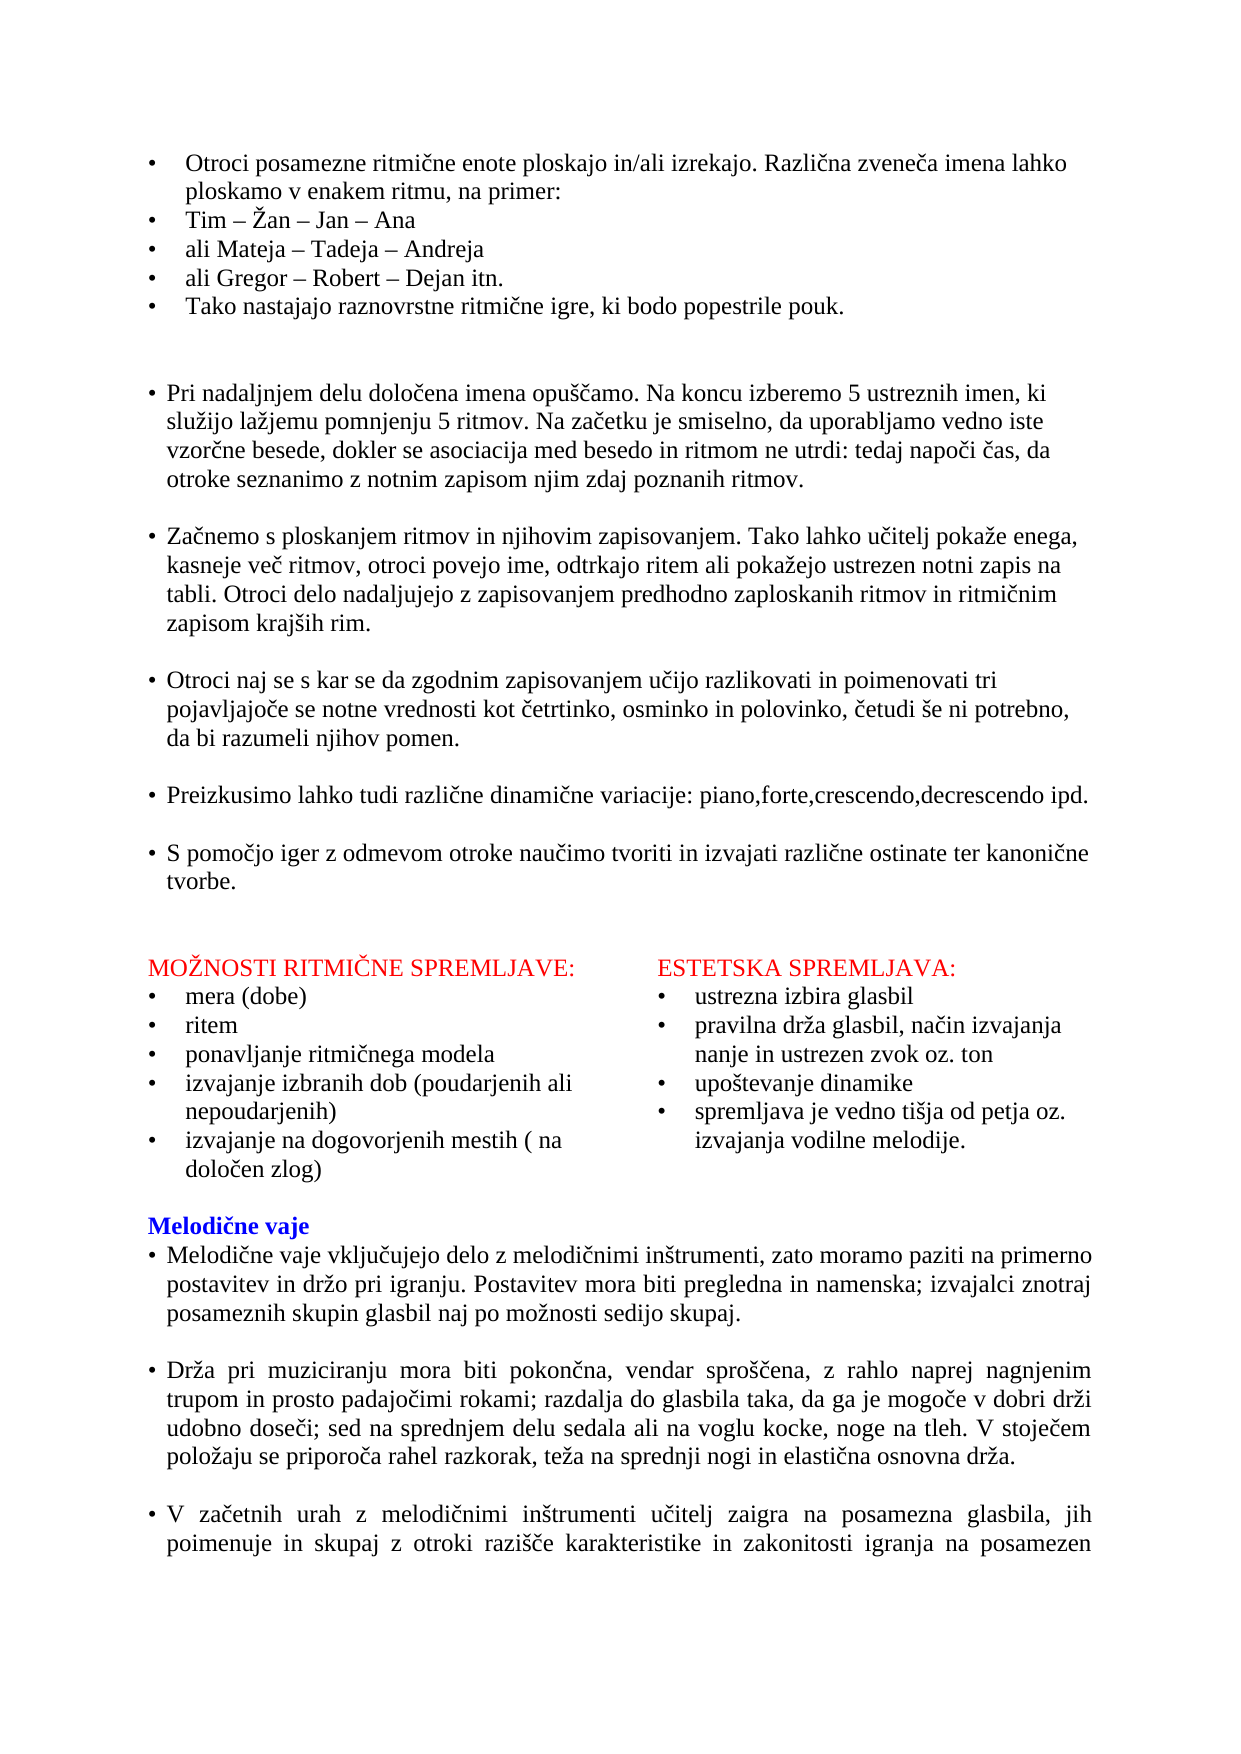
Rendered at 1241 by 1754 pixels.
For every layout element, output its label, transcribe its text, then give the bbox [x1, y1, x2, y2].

list ali Gregor – Robert – Dejan itn. [148, 263, 1093, 291]
list ustrezna izbira glasbil [657, 981, 1093, 1010]
list Pri nadaljnjem delu določena imena opuščamo. Na koncu izberemo 5 ustreznih imen, ki služijo lažjemu pomnjenju 5 ritmov. Na začetku je smiselno, da uporabljamo vedno iste vzorčne besede, dokler se asociacija med besedo in ritmom ne utrdi: tedaj napoči čas, da otroke seznanimo z notnim zapisom njim zdaj poznanih ritmov. [148, 378, 1093, 493]
list pravilna drža glasbil, način izvajanja nanje in ustrezen zvok oz. ton [657, 1010, 1093, 1068]
list V začetnih urah z melodičnimi inštrumenti učitelj zaigra na posamezna glasbila, jih poimenuje in skupaj z otroki razišče karakteristike in zakonitosti igranja na posamezen [148, 1499, 1093, 1556]
list izvajanje na dogovorjenih mestih ( na določen zlog) [148, 1125, 583, 1183]
list upoštevanje dinamike [657, 1068, 1093, 1096]
list spremljava je vedno tišja od petja oz. izvajanja vodilne melodije. [657, 1096, 1093, 1154]
list ritem [148, 1010, 583, 1039]
text ESTETSKA SPREMLJAVA: [657, 953, 1093, 981]
list Preizkusimo lahko tudi različne dinamične variacije: piano,forte,crescendo,decrescendo ipd. [148, 780, 1093, 809]
text Melodične vaje [148, 1211, 1093, 1240]
list Otroci posamezne ritmične enote ploskajo in/ali izrekajo. Različna zveneča imena lahko ploskamo v enakem ritmu, na primer: [148, 148, 1093, 205]
list mera (dobe) [148, 981, 583, 1010]
list Začnemo s ploskanjem ritmov in njihovim zapisovanjem. Tako lahko učitelj pokaže enega, kasneje več ritmov, otroci povejo ime, odtrkajo ritem ali pokažejo ustrezen notni zapis na tabli. Otroci delo nadaljujejo z zapisovanjem predhodno zaploskanih ritmov in ritmičnim zapisom krajših rim. [148, 521, 1093, 636]
list Otroci naj se s kar se da zgodnim zapisovanjem učijo razlikovati in poimenovati tri pojavljajoče se notne vrednosti kot četrtinko, osminko in polovinko, četudi še ni potrebno, da bi razumeli njihov pomen. [148, 665, 1093, 751]
list izvajanje izbranih dob (poudarjenih ali nepoudarjenih) [148, 1068, 583, 1125]
text MOŽNOSTI RITMIČNE SPREMLJAVE: [148, 953, 583, 981]
list Tim – Žan – Jan – Ana [148, 205, 1093, 234]
list ponavljanje ritmičnega modela [148, 1039, 583, 1068]
list Melodične vaje vključujejo delo z melodičnimi inštrumenti, zato moramo paziti na primerno postavitev in držo pri igranju. Postavitev mora biti pregledna in namenska; izvajalci znotraj posameznih skupin glasbil naj po možnosti sedijo skupaj. [148, 1240, 1093, 1326]
list S pomočjo iger z odmevom otroke naučimo tvoriti in izvajati različne ostinate ter kanonične tvorbe. [148, 838, 1093, 895]
list Tako nastajajo raznovrstne ritmične igre, ki bodo popestrile pouk. [148, 291, 1093, 320]
list Drža pri muziciranju mora biti pokončna, vendar sproščena, z rahlo naprej nagnjenim trupom in prosto padajočimi rokami; razdalja do glasbila taka, da ga je mogoče v dobri drži udobno doseči; sed na sprednjem delu sedala ali na voglu kocke, noge na tleh. V stoječem položaju se priporoča rahel razkorak, teža na sprednji nogi in elastična osnovna drža. [148, 1355, 1093, 1470]
list ali Mateja – Tadeja – Andreja [148, 234, 1093, 263]
